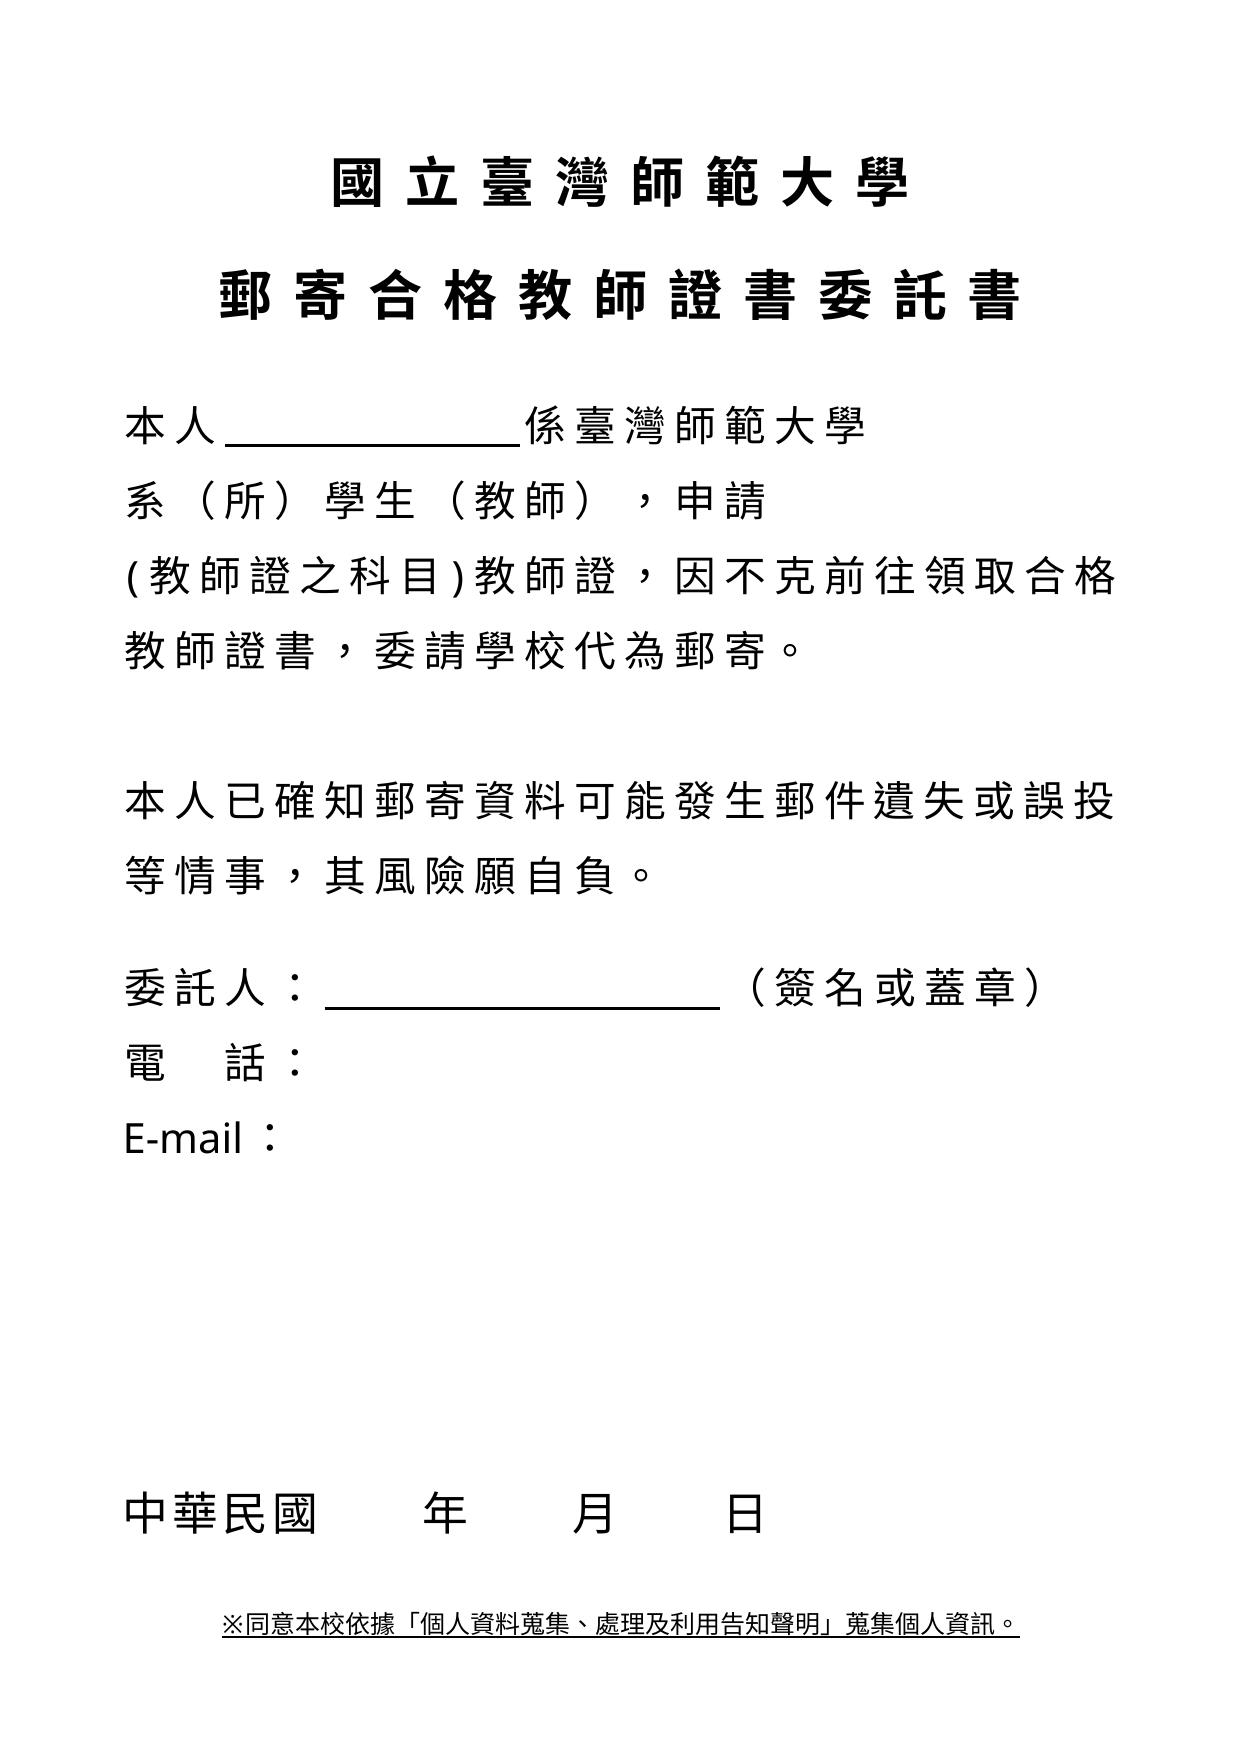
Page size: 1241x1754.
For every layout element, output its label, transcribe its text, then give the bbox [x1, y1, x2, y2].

text 中華民國 年 月 日 [120, 1473, 1120, 1548]
text 郵寄合格教師證書委託書 [120, 235, 1120, 348]
text 本人已確知郵寄資料可能發生郵件遺失或誤投等情事，其風險願自負。 [120, 760, 1120, 910]
text 電 話： [120, 1023, 1120, 1098]
text E-mail： [120, 1098, 1120, 1173]
text 本人 係臺灣師範大學 系（所）學生（教師），申請 (教師證之科目)教師證，因不克前往領取合格教師證書，委請學校代為郵寄。 [120, 385, 1120, 685]
text 國立臺灣師範大學 [120, 123, 1120, 235]
text 委託人： （簽名或蓋章） [120, 948, 1120, 1023]
text ※同意本校依據「個人資料蒐集、處理及利用告知聲明」蒐集個人資訊。 [120, 1604, 1120, 1642]
